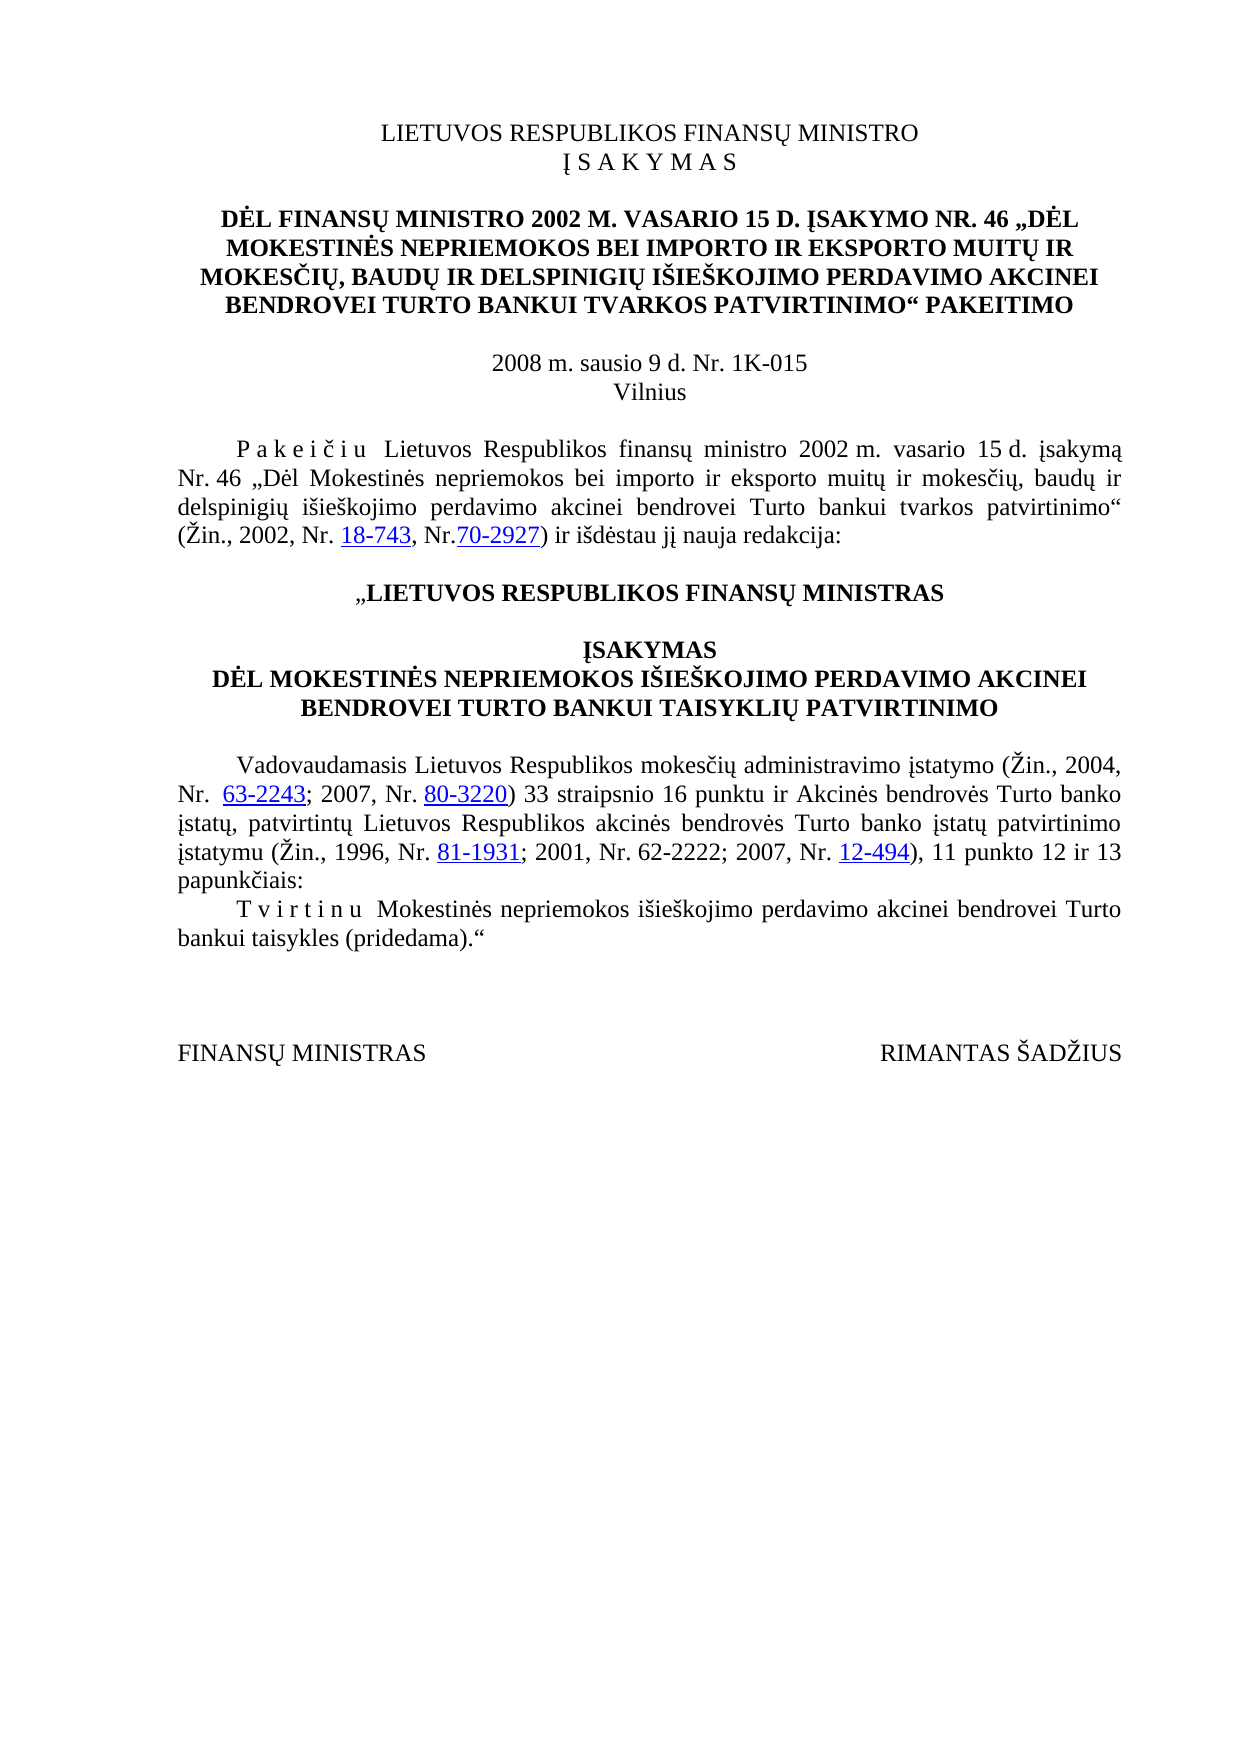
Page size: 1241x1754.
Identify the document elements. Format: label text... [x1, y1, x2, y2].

text DĖL FINANSŲ MINISTRO 2002 M. VASARIO 15 D. ĮSAKYMO NR. 46 „DĖL MOKESTINĖS NEPRIEMOKOS BEI IMPORTO IR EKSPORTO MUITŲ IR MOKESČIŲ, BAUDŲ IR DELSPINIGIŲ IŠIEŠKOJIMO PERDAVIMO AKCINEI BENDROVEI TURTO BANKUI TVARKOS PATVIRTINIMO“ PAKEITIMO [177, 204, 1122, 319]
text 2008 m. sausio 9 d. Nr. 1K-015 [177, 348, 1122, 377]
text LIETUVOS RESPUBLIKOS FINANSŲ MINISTRO [177, 118, 1122, 147]
text FINANSŲ MINISTRAS RIMANTAS ŠADŽIUS [177, 1038, 1122, 1067]
text Pakeičiu Lietuvos Respublikos finansų ministro 2002 m. vasario 15 d. įsakymą Nr. 46 „Dėl Mokestinės nepriemokos bei importo ir eksporto muitų ir mokesčių, baudų ir delspinigių išieškojimo perdavimo akcinei bendrovei Turto bankui tvarkos patvirtinimo“ (Žin., 2002, Nr. 18-743, Nr.70-2927) ir išdėstau jį nauja redakcija: [177, 434, 1122, 549]
text DĖL MOKESTINĖS NEPRIEMOKOS IŠIEŠKOJIMO PERDAVIMO AKCINEI BENDROVEI TURTO BANKUI TAISYKLIŲ PATVIRTINIMO [177, 664, 1122, 722]
text „LIETUVOS RESPUBLIKOS FINANSŲ MINISTRAS [177, 578, 1122, 607]
text Vadovaudamasis Lietuvos Respublikos mokesčių administravimo įstatymo (Žin., 2004, Nr. 63-2243; 2007, Nr. 80-3220) 33 straipsnio 16 punktu ir Akcinės bendrovės Turto banko įstatų, patvirtintų Lietuvos Respublikos akcinės bendrovės Turto banko įstatų patvirtinimo įstatymu (Žin., 1996, Nr. 81-1931; 2001, Nr. 62-2222; 2007, Nr. 12-494), 11 punkto 12 ir 13 papunkčiais: [177, 751, 1122, 894]
text ĮSAKYMAS [177, 147, 1122, 176]
text Tvirtinu Mokestinės nepriemokos išieškojimo perdavimo akcinei bendrovei Turto bankui taisykles (pridedama).“ [177, 894, 1122, 952]
text ĮSAKYMAS [177, 636, 1122, 664]
text Vilnius [177, 377, 1122, 406]
